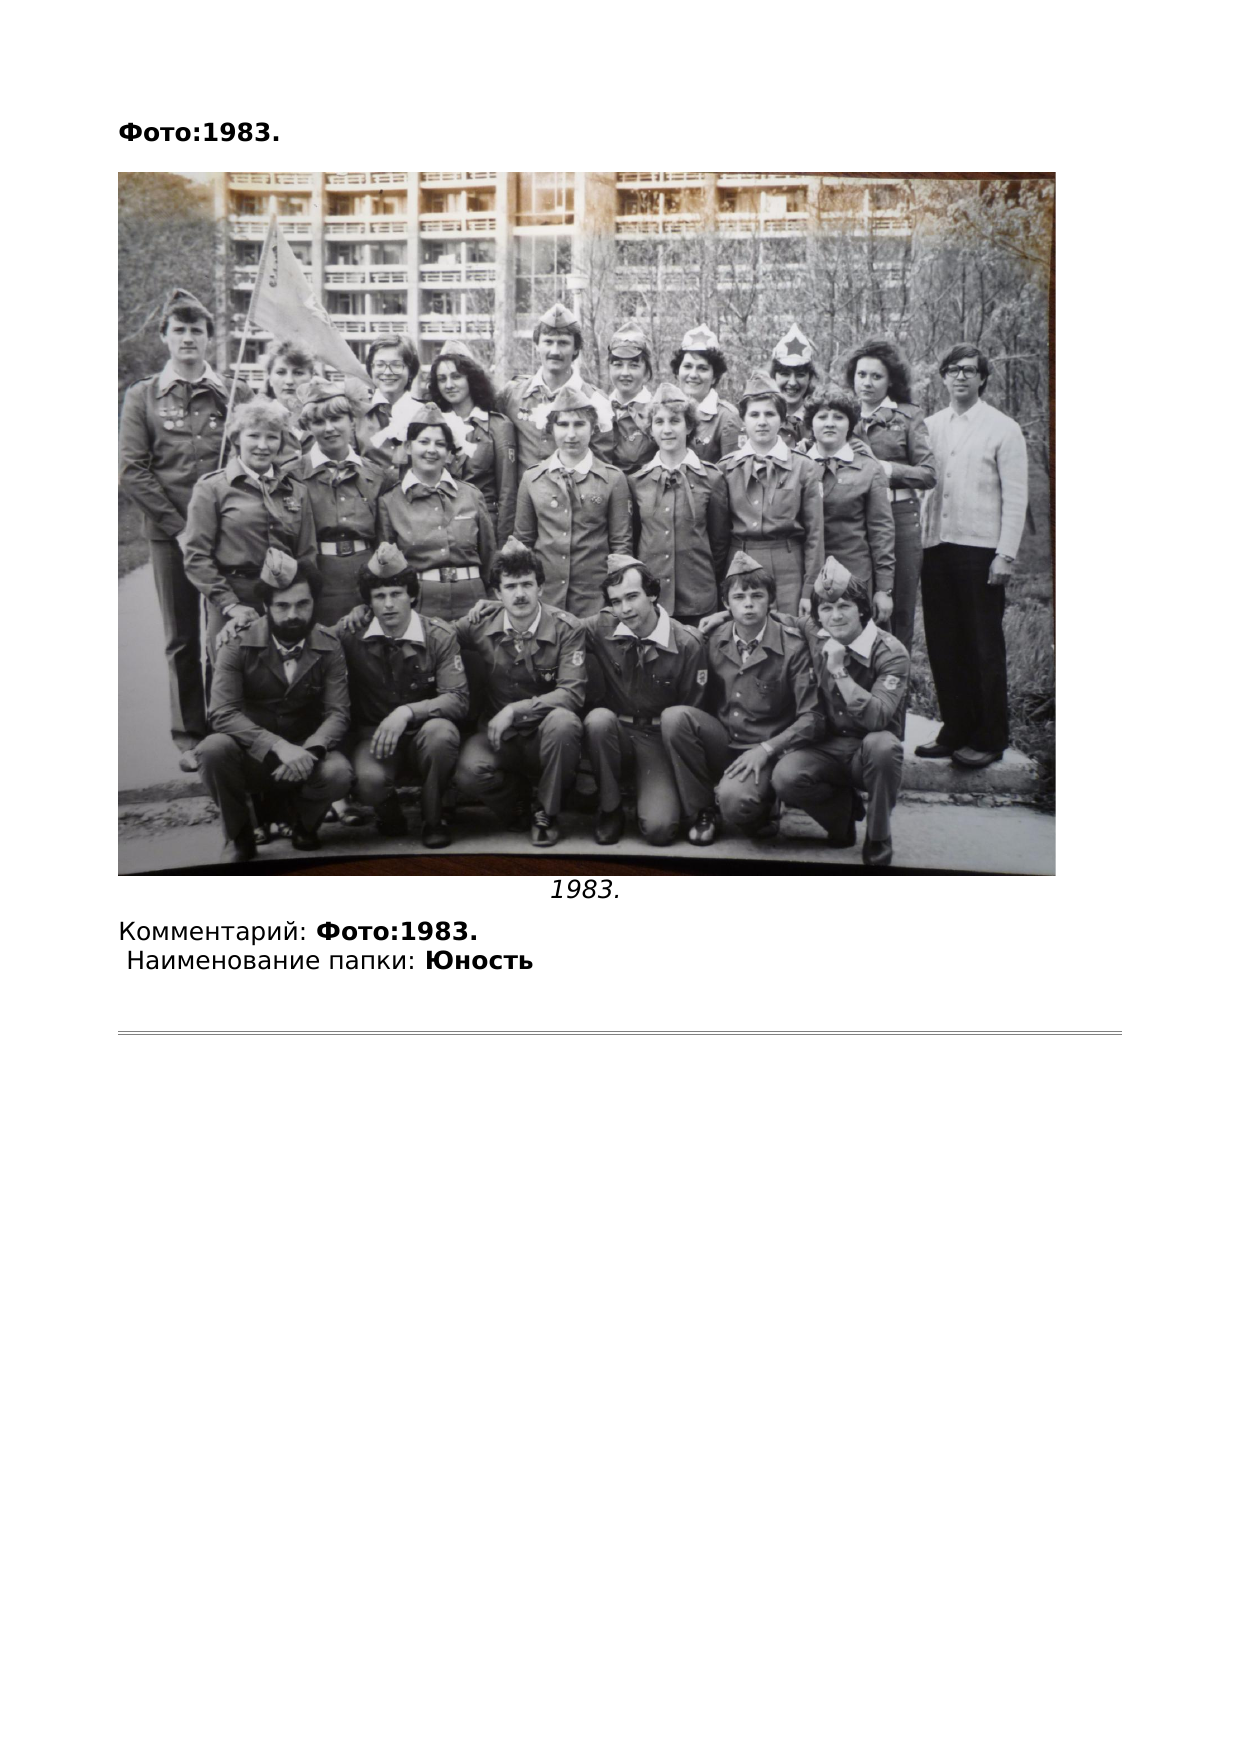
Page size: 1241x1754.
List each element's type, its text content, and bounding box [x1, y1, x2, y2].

text 1983. [118, 876, 1056, 904]
subtitle Фото:1983. [118, 118, 1122, 147]
text Комментарий: Фото:1983. Наименование папки: Юность [118, 917, 1122, 1004]
picture [118, 172, 1056, 876]
